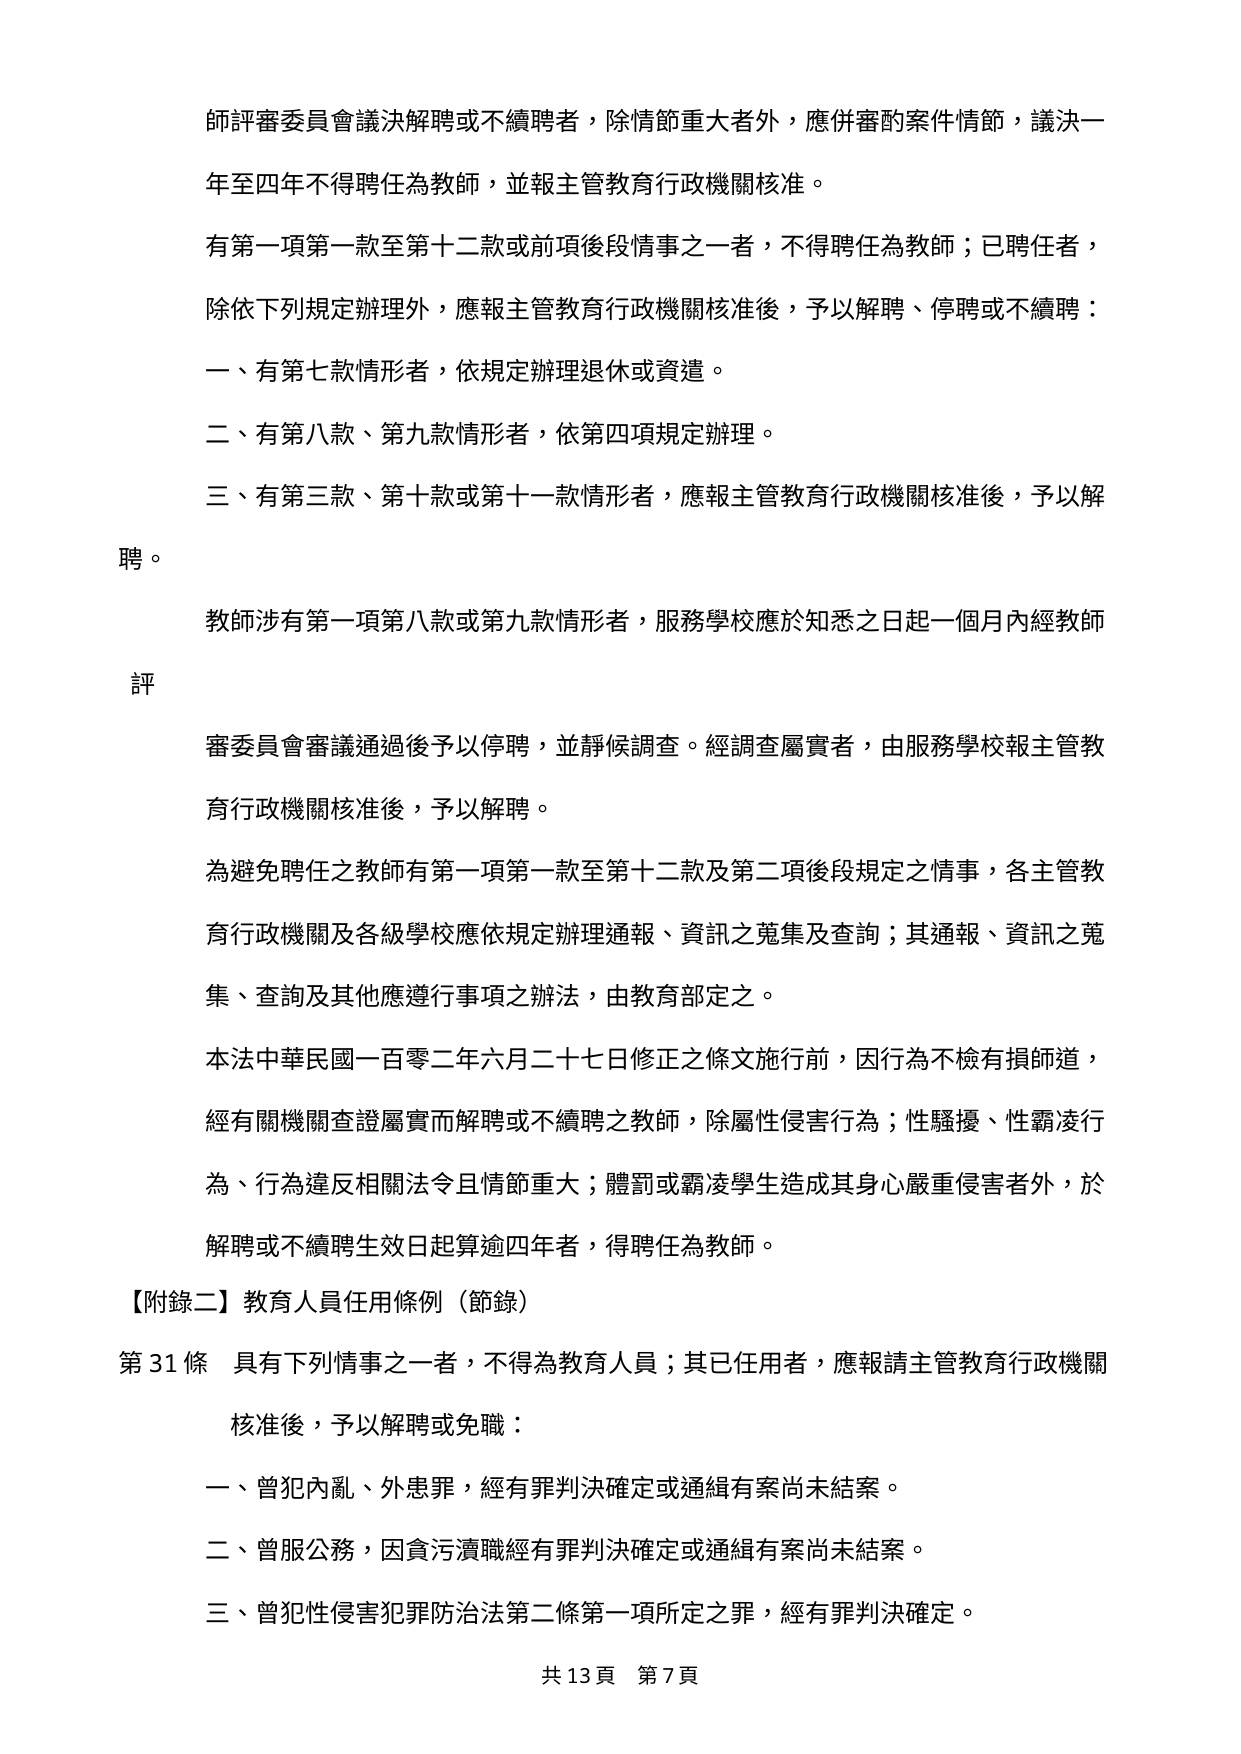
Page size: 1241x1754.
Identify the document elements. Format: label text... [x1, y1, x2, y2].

text 審委員會審議通過後予以停聘，並靜候調查。經調查屬實者，由服務學校報主管教育行政機關核准後，予以解聘。 [206, 703, 1122, 828]
text 一、曾犯內亂、外患罪，經有罪判決確定或通緝有案尚未結案。 [118, 1445, 1122, 1507]
text 師評審委員會議決解聘或不續聘者，除情節重大者外，應併審酌案件情節，議決一年至四年不得聘任為教師，並報主管教育行政機關核准。 [206, 78, 1122, 203]
text 為避免聘任之教師有第一項第一款至第十二款及第二項後段規定之情事，各主管教育行政機關及各級學校應依規定辦理通報、資訊之蒐集及查詢；其通報、資訊之蒐集、查詢及其他應遵行事項之辦法，由教育部定之。 [206, 828, 1122, 1016]
text 一、有第七款情形者，依規定辦理退休或資遣。 [118, 328, 1122, 391]
text 二、曾服公務，因貪污瀆職經有罪判決確定或通緝有案尚未結案。 [118, 1507, 1122, 1570]
text 【附錄二】教育人員任用條例（節錄） [118, 1278, 1122, 1320]
text 三、曾犯性侵害犯罪防治法第二條第一項所定之罪，經有罪判決確定。 [118, 1570, 1122, 1632]
text 教師涉有第一項第八款或第九款情形者，服務學校應於知悉之日起一個月內經教師評 [131, 578, 1122, 703]
text 本法中華民國一百零二年六月二十七日修正之條文施行前，因行為不檢有損師道，經有關機關查證屬實而解聘或不續聘之教師，除屬性侵害行為；性騷擾、性霸凌行為、行為違反相關法令且情節重大；體罰或霸凌學生造成其身心嚴重侵害者外，於解聘或不續聘生效日起算逾四年者，得聘任為教師。 [206, 1016, 1122, 1266]
text 三、有第三款、第十款或第十一款情形者，應報主管教育行政機關核准後，予以解聘。 [118, 453, 1122, 578]
text 二、有第八款、第九款情形者，依第四項規定辦理。 [118, 391, 1122, 453]
text 有第一項第一款至第十二款或前項後段情事之一者，不得聘任為教師；已聘任者，除依下列規定辦理外，應報主管教育行政機關核准後，予以解聘、停聘或不續聘： [206, 203, 1122, 328]
text 第31條 具有下列情事之一者，不得為教育人員；其已任用者，應報請主管教育行政機關核准後，予以解聘或免職： [118, 1320, 1122, 1445]
